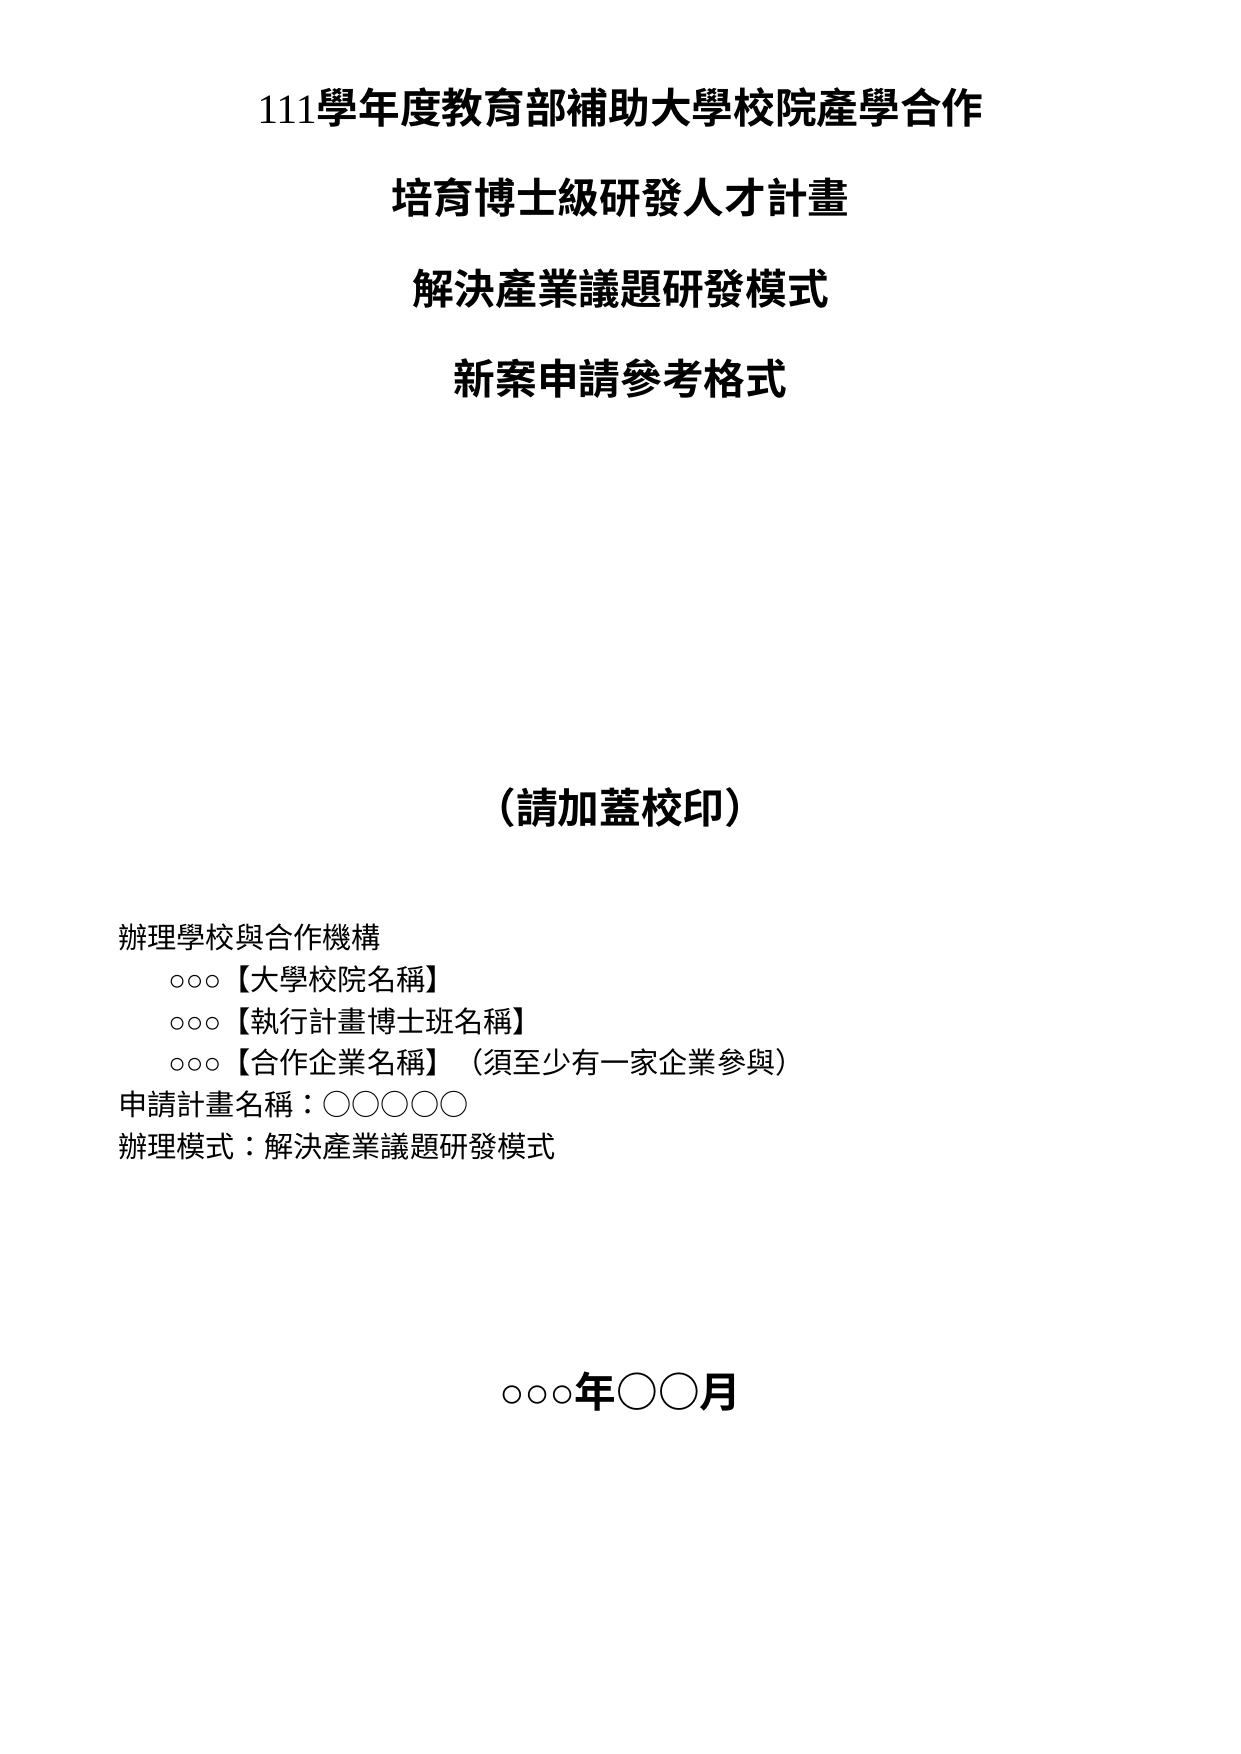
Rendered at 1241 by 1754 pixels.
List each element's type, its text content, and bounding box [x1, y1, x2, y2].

text ○○○年○○月 [118, 1374, 1122, 1416]
text 辦理學校與合作機構 [118, 916, 1122, 957]
text ○○○【合作企業名稱】（須至少有一家企業參與） [168, 1041, 1122, 1082]
text 111學年度教育部補助大學校院產學合作 培育博士級研發人才計畫 解決產業議題研發模式 [118, 75, 1122, 316]
text 新案申請參考格式 [118, 346, 1122, 407]
text （請加蓋校印） [118, 791, 1122, 832]
text ○○○【大學校院名稱】 [168, 957, 1122, 999]
text 申請計畫名稱：○○○○○ [118, 1082, 1122, 1124]
text 辦理模式：解決產業議題研發模式 [118, 1124, 1122, 1166]
text ○○○【執行計畫博士班名稱】 [168, 999, 1122, 1041]
